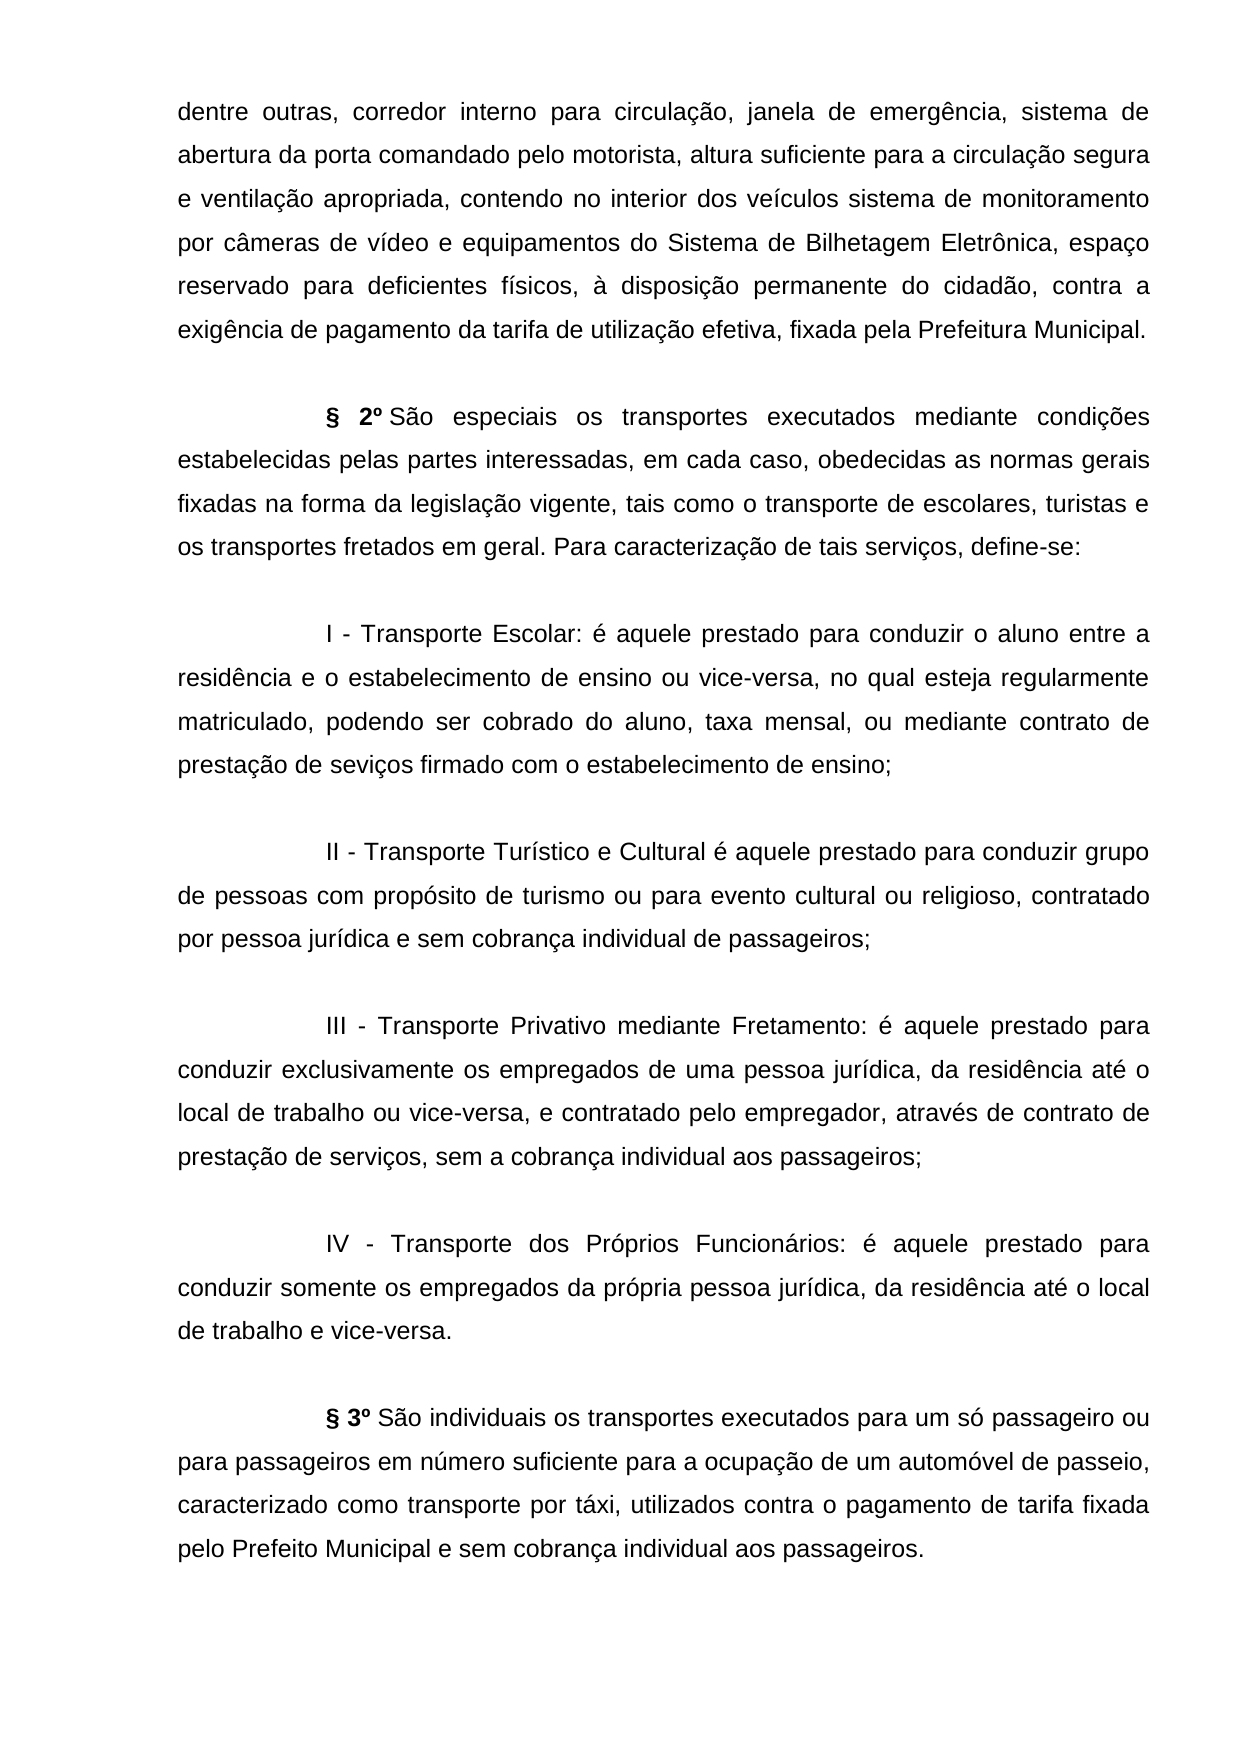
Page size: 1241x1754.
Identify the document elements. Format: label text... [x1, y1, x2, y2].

text III - Transporte Privativo mediante Fretamento: é aquele prestado para conduzir exclusivamente os empregados de uma pessoa jurídica, da residência até o local de trabalho ou vice-versa, e contratado pelo empregador, através de contrato de prestação de serviços, sem a cobrança individual aos passageiros; [177, 1011, 1152, 1171]
text IV - Transporte dos Próprios Funcionários: é aquele prestado para conduzir somente os empregados da própria pessoa jurídica, da residência até o local de trabalho e vice-versa. [177, 1229, 1152, 1345]
text § 3º São individuais os transportes executados para um só passageiro ou para passageiros em número suficiente para a ocupação de um automóvel de passeio, caracterizado como transporte por táxi, utilizados contra o pagamento de tarifa fixada pelo Prefeito Municipal e sem cobrança individual aos passageiros. [177, 1403, 1152, 1563]
text § 2º São especiais os transportes executados mediante condições estabelecidas pelas partes interessadas, em cada caso, obedecidas as normas gerais fixadas na forma da legislação vigente, tais como o transporte de escolares, turistas e os transportes fretados em geral. Para caracterização de tais serviços, define-se: [177, 402, 1152, 561]
text I - Transporte Escolar: é aquele prestado para conduzir o aluno entre a residência e o estabelecimento de ensino ou vice-versa, no qual esteja regularmente matriculado, podendo ser cobrado do aluno, taxa mensal, ou mediante contrato de prestação de seviços firmado com o estabelecimento de ensino; [177, 619, 1152, 779]
text dentre outras, corredor interno para circulação, janela de emergência, sistema de abertura da porta comandado pelo motorista, altura suficiente para a circulação segura e ventilação apropriada, contendo no interior dos veículos sistema de monitoramento por câmeras de vídeo e equipamentos do Sistema de Bilhetagem Eletrônica, espaço reservado para deficientes físicos, à disposição permanente do cidadão, contra a exigência de pagamento da tarifa de utilização efetiva, fixada pela Prefeitura Municipal. [177, 97, 1152, 344]
text II - Transporte Turístico e Cultural é aquele prestado para conduzir grupo de pessoas com propósito de turismo ou para evento cultural ou religioso, contratado por pessoa jurídica e sem cobrança individual de passageiros; [177, 837, 1152, 953]
